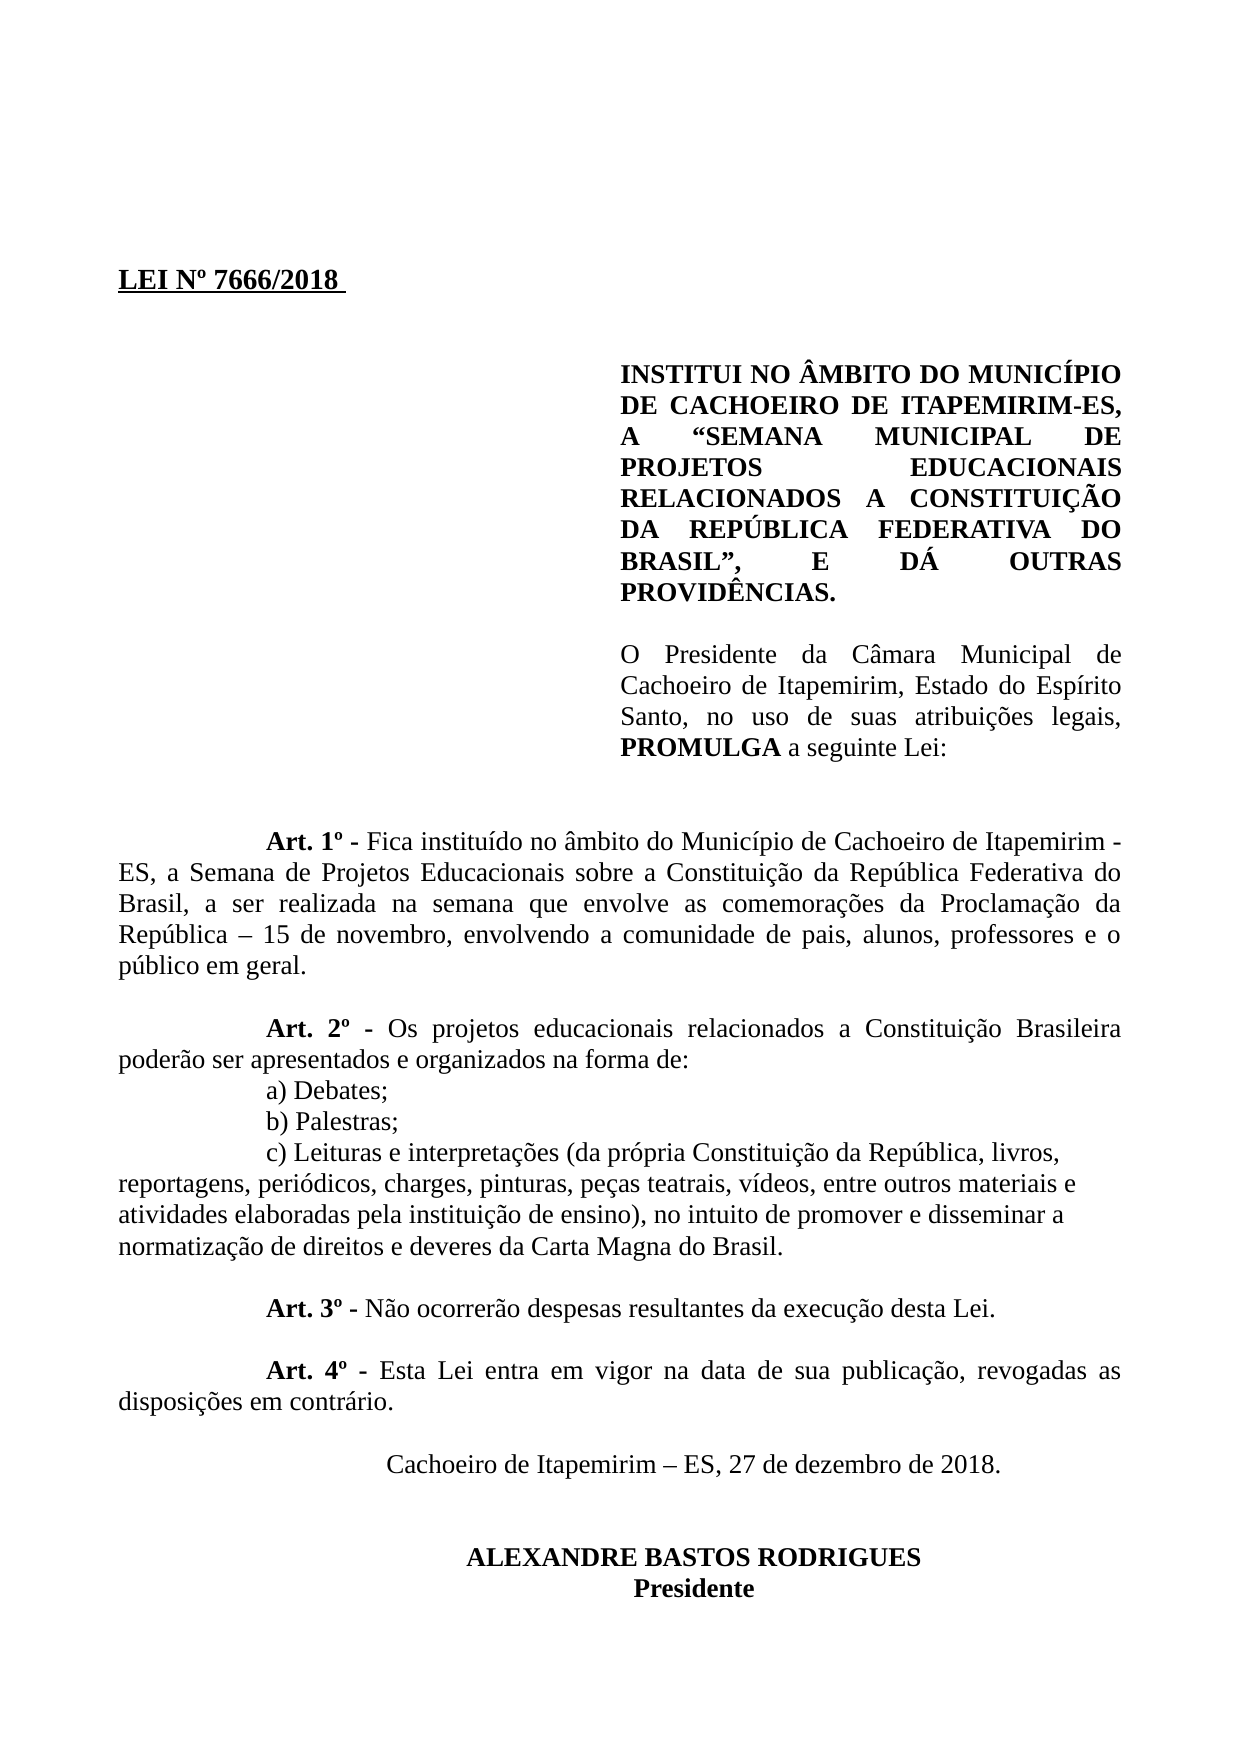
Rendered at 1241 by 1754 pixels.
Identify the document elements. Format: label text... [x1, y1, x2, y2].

text b) Palestras; [118, 1105, 1122, 1136]
text a) Debates; [118, 1074, 1122, 1105]
text O Presidente da Câmara Municipal de Cachoeiro de Itapemirim, Estado do Espírito Santo, no uso de suas atribuições legais, PROMULGA a seguinte Lei: [620, 638, 1122, 763]
text Art. 3º - Não ocorrerão despesas resultantes da execução desta Lei. [118, 1292, 1122, 1323]
text c) Leituras e interpretações (da própria Constituição da República, livros, reportagens, periódicos, charges, pinturas, peças teatrais, vídeos, entre outros materiais e atividades elaboradas pela instituição de ensino), no intuito de promover e disseminar a normatização de direitos e deveres da Carta Magna do Brasil. [118, 1136, 1122, 1261]
text LEI Nº 7666/2018 [118, 262, 1122, 295]
text ALEXANDRE BASTOS RODRIGUES [118, 1541, 1122, 1572]
text Cachoeiro de Itapemirim – ES, 27 de dezembro de 2018. [118, 1448, 1122, 1479]
text Art. 4º - Esta Lei entra em vigor na data de sua publicação, revogadas as disposições em contrário. [118, 1354, 1122, 1417]
text Presidente [118, 1572, 1122, 1603]
text INSTITUI NO ÂMBITO DO MUNICÍPIO DE CACHOEIRO DE ITAPEMIRIM-ES, A “SEMANA MUNICIPAL DE PROJETOS EDUCACIONAIS RELACIONADOS A CONSTITUIÇÃO DA REPÚBLICA FEDERATIVA DO BRASIL”, E DÁ OUTRAS PROVIDÊNCIAS. [620, 358, 1122, 607]
text Art. 1º - Fica instituído no âmbito do Município de Cachoeiro de Itapemirim - ES, a Semana de Projetos Educacionais sobre a Constituição da República Federativa do Brasil, a ser realizada na semana que envolve as comemorações da Proclamação da República – 15 de novembro, envolvendo a comunidade de pais, alunos, professores e o público em geral. [118, 825, 1122, 981]
text Art. 2º - Os projetos educacionais relacionados a Constituição Brasileira poderão ser apresentados e organizados na forma de: [118, 1012, 1122, 1074]
